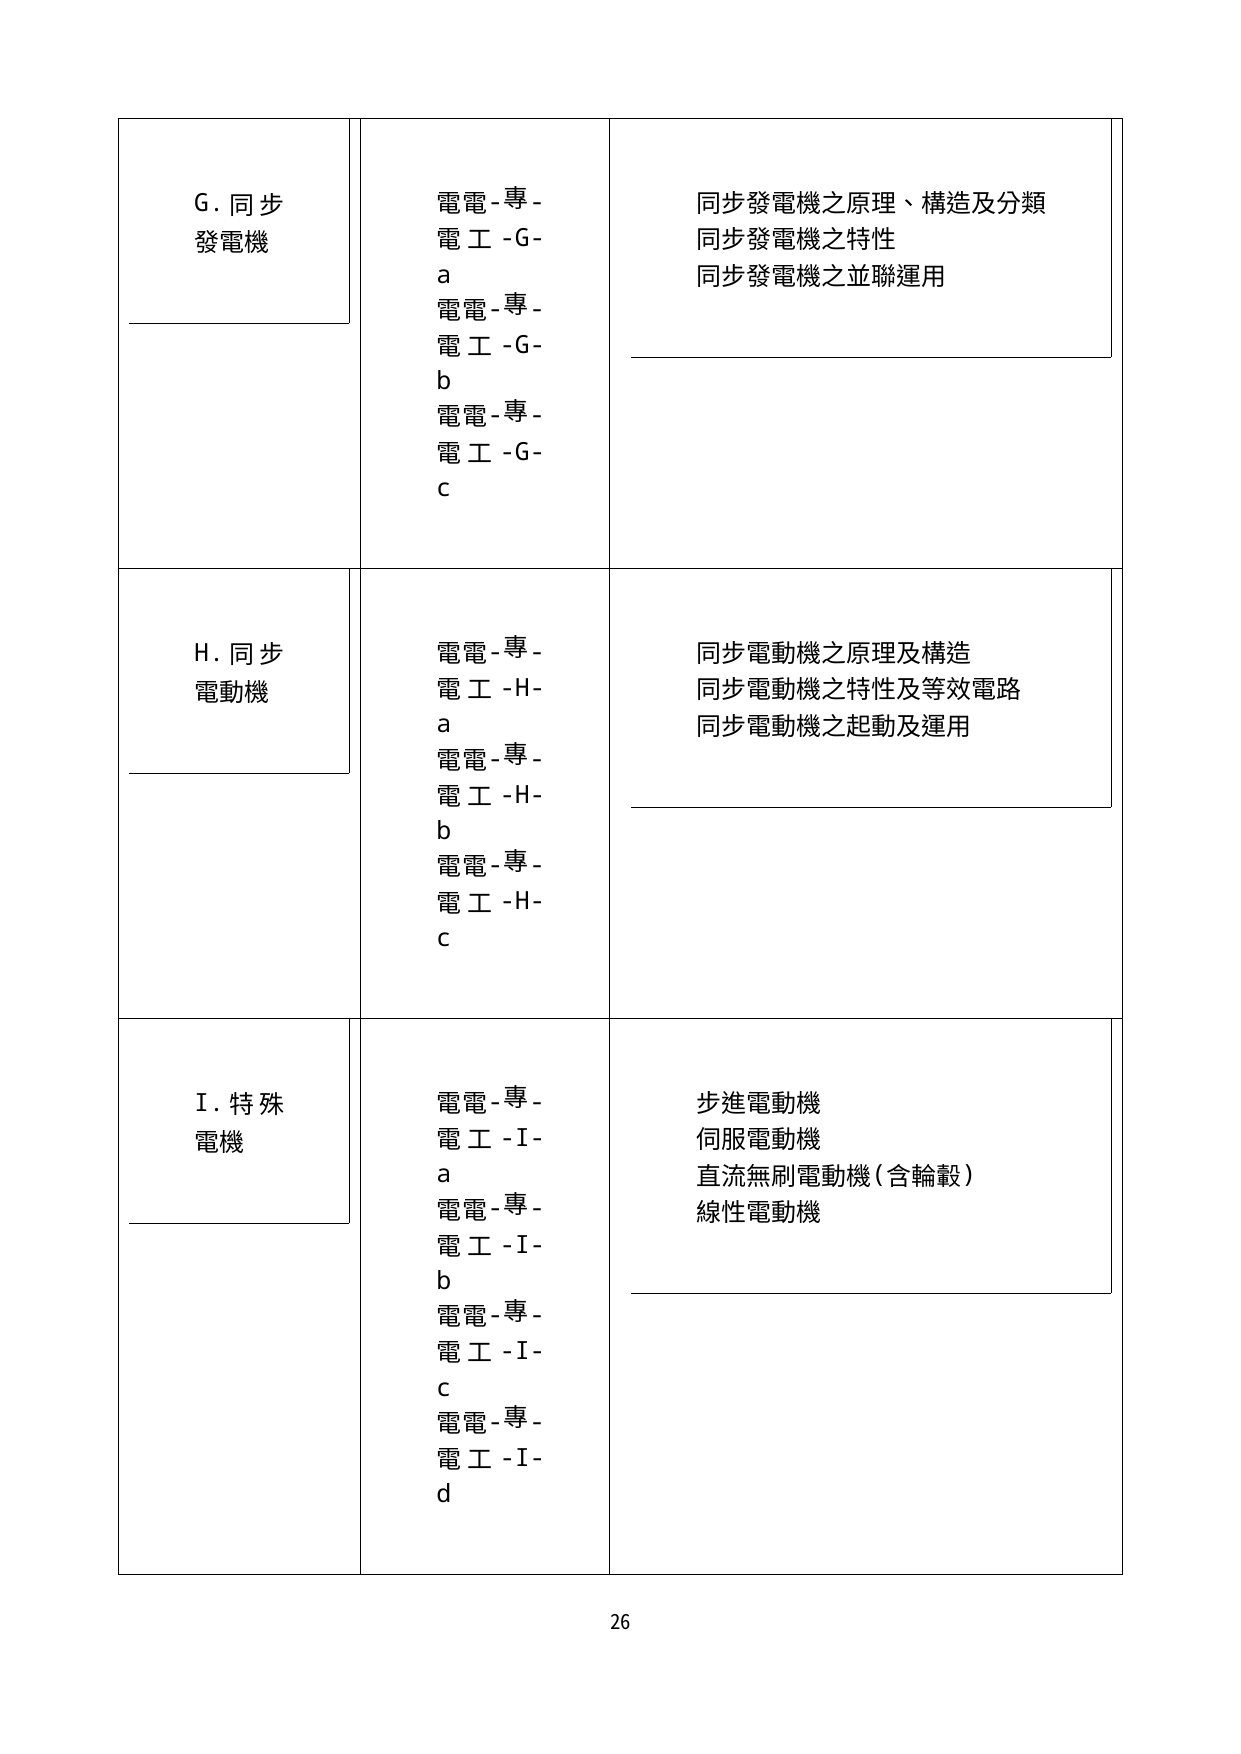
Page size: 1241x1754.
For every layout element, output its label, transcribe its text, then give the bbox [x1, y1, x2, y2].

table_cell 同步電動機之原理及構造 同步電動機之特性及等效電路 同步電動機之起動及運用 [620, 569, 1122, 1018]
table_cell 電電-專-電工-H-a 電電-專-電工-H-b 電電-專-電工-H-c [361, 569, 609, 1018]
table_cell 電電-專-電工-G-a 電電-專-電工-G-b 電電-專-電工-G-c [361, 119, 609, 568]
table_cell 步進電動機 伺服電動機 直流無刷電動機(含輪轂) 線性電動機 [620, 1019, 1122, 1574]
table_cell 電電-專-電工-I-a 電電-專-電工-I-b 電電-專-電工-I-c 電電-專-電工-I-d [361, 1019, 609, 1574]
table_cell H.同步電動機 [119, 569, 360, 1018]
table_cell [610, 1019, 620, 1574]
table_cell [610, 119, 620, 568]
table_cell [610, 569, 620, 1018]
table_cell G.同步發電機 [119, 119, 360, 568]
table_cell I.特殊電機 [119, 1019, 360, 1574]
table_cell 同步發電機之原理、構造及分類 同步發電機之特性 同步發電機之並聯運用 [620, 119, 1122, 568]
